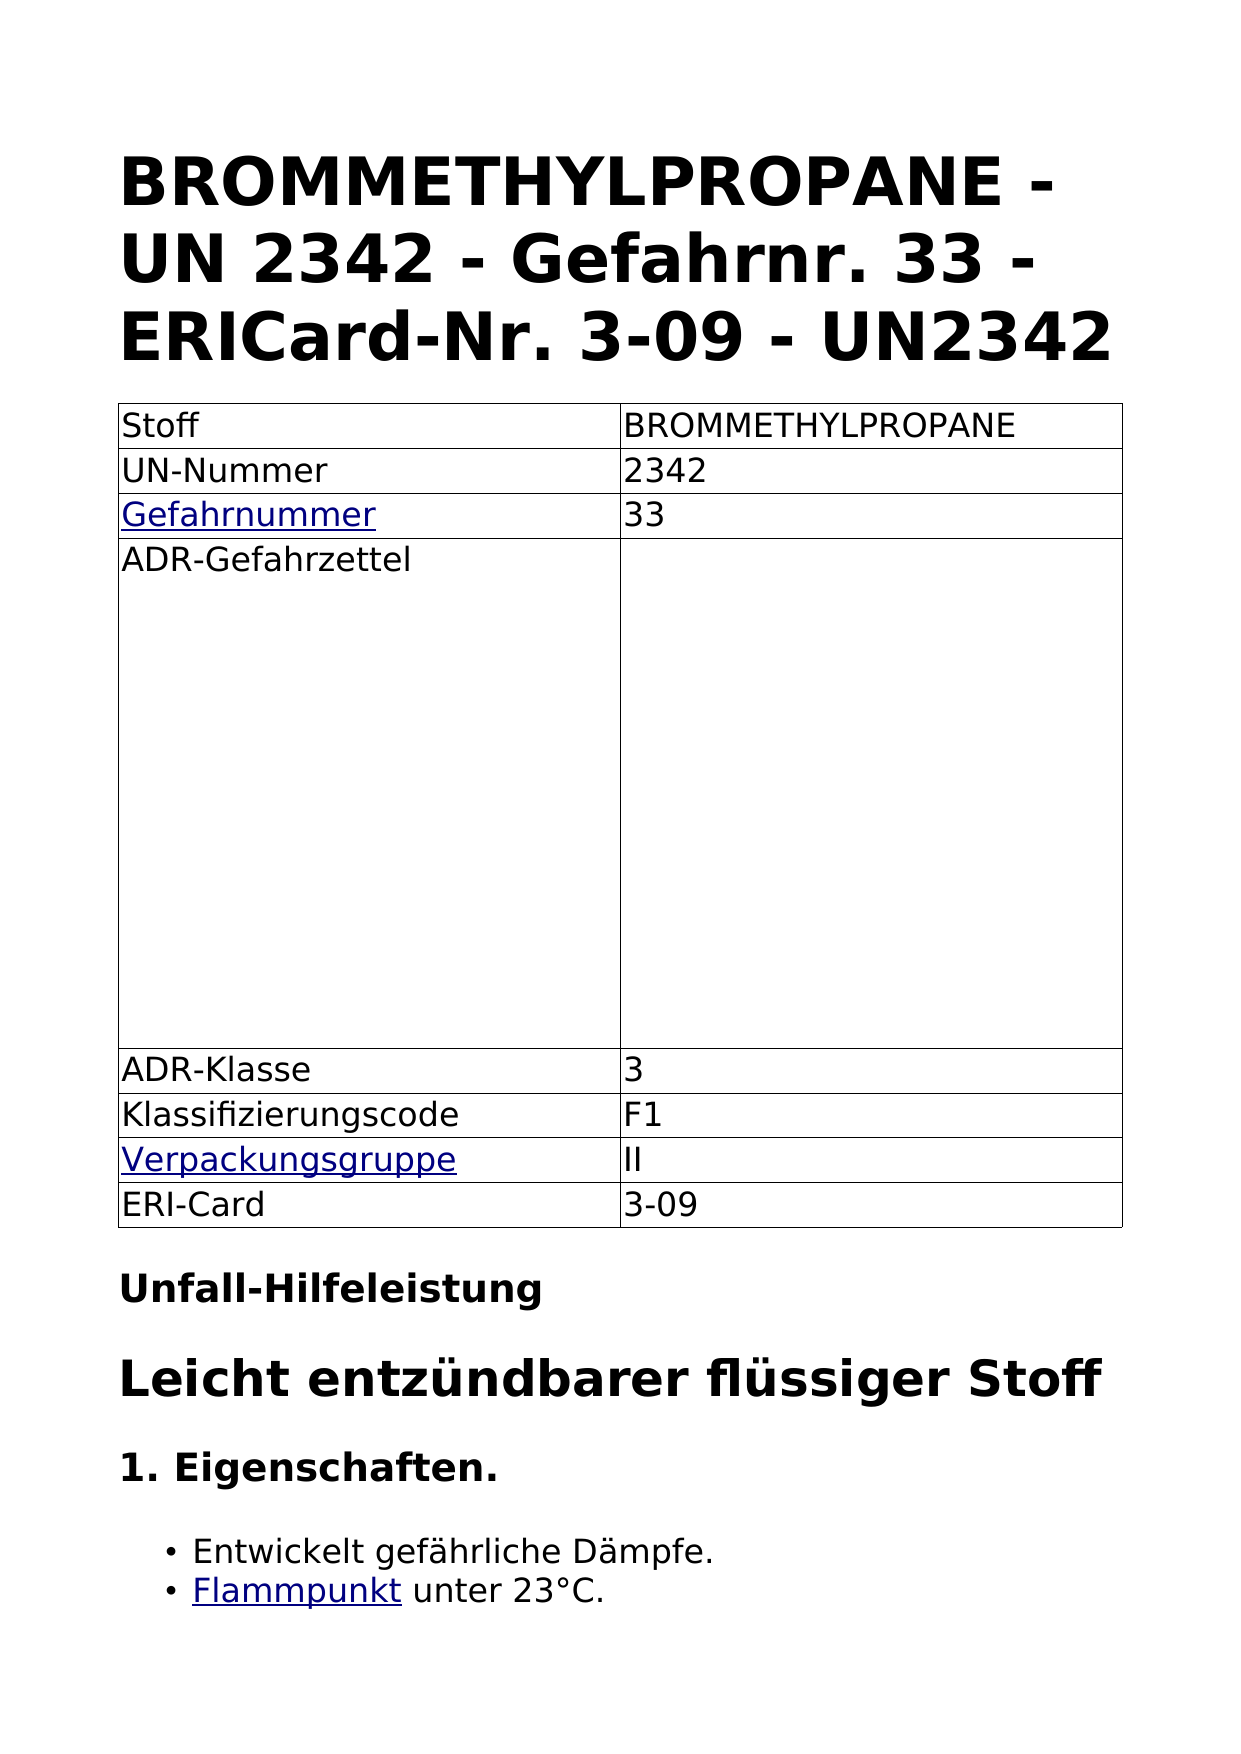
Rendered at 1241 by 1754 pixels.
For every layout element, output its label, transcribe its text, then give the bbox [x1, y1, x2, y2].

table_cell [621, 539, 1122, 1048]
table_cell Klassifizierungscode [119, 1094, 620, 1137]
subtitle Leicht entzündbarer flüssiger Stoff [118, 1349, 1122, 1408]
table_cell UN-Nummer [119, 449, 620, 493]
table_cell F1 [621, 1094, 1122, 1137]
subtitle 1. Eigenschaften. [118, 1445, 1122, 1490]
subtitle BROMMETHYLPROPANE - UN 2342 - Gefahrnr. 33 - ERICard-Nr. 3-09 - UN2342 [118, 143, 1122, 376]
table_cell ERI-Card [119, 1183, 620, 1227]
table_cell II [621, 1138, 1122, 1182]
list Entwickelt gefährliche Dämpfe. [177, 1532, 1122, 1571]
table_cell ADR-Klasse [119, 1049, 620, 1092]
table_header BROMMETHYLPROPANE [621, 404, 1122, 448]
table_cell Gefahrnummer [119, 494, 620, 538]
list Flammpunkt unter 23°C. [177, 1571, 1122, 1610]
table_cell 3 [621, 1049, 1122, 1092]
table_cell 33 [621, 494, 1122, 538]
table_cell 2342 [621, 449, 1122, 493]
table_cell ADR-Gefahrzettel [119, 539, 620, 1048]
subtitle Unfall-Hilfeleistung [118, 1267, 1122, 1312]
table_header Stoff [119, 404, 620, 448]
table_cell 3-09 [621, 1183, 1122, 1227]
table_cell Verpackungsgruppe [119, 1138, 620, 1182]
